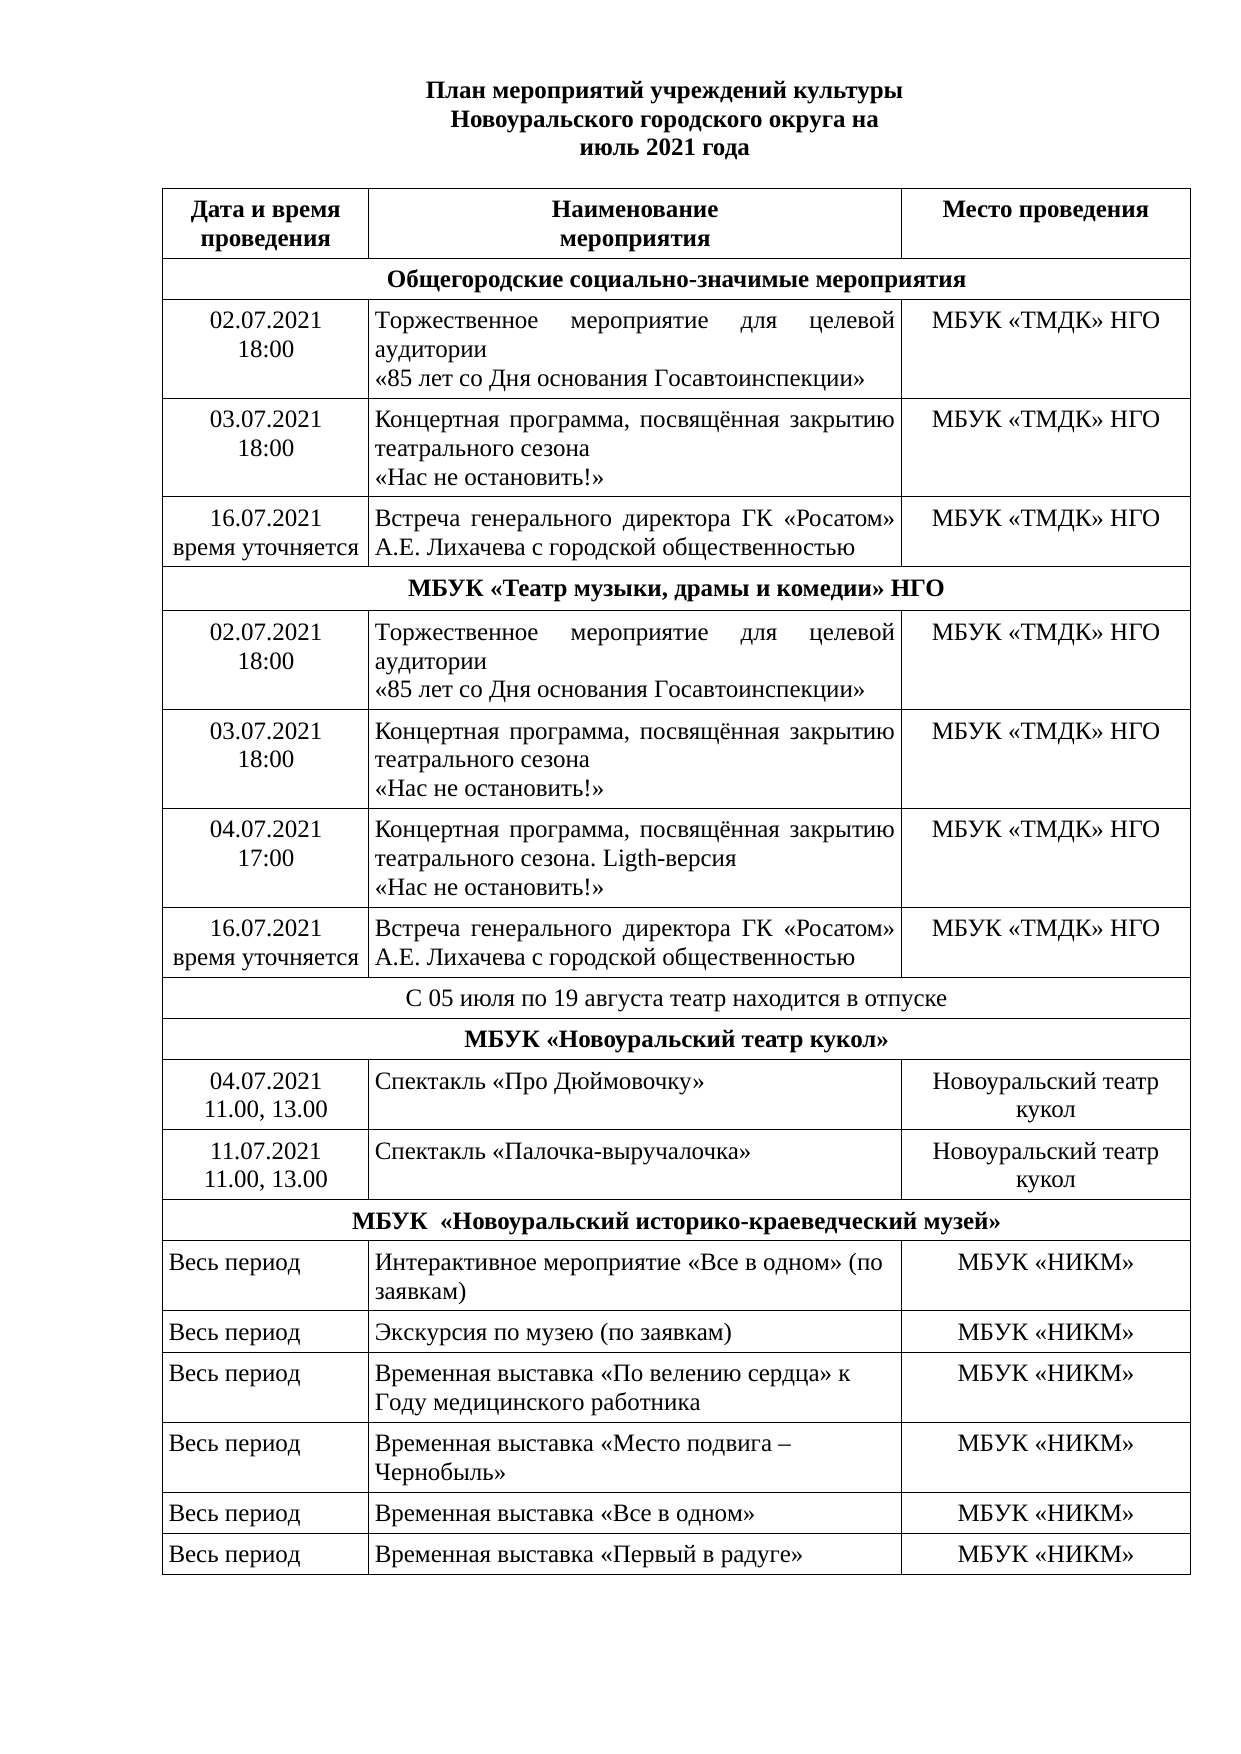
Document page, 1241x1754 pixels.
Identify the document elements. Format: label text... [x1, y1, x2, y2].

table_cell Спектакль «Про Дюймовочку» [369, 1060, 901, 1129]
table_cell МБУК «ТМДК» НГО [902, 710, 1190, 808]
table_cell 04.07.2021 17:00 [163, 809, 368, 907]
table_cell Временная выставка «Все в одном» [369, 1493, 901, 1533]
table_cell МБУК «ТМДК» НГО [902, 809, 1190, 907]
table_header Наименование мероприятия [369, 189, 901, 257]
table_cell Торжественное мероприятие для целевой аудитории «85 лет со Дня основания Госавтоинспекции» [369, 611, 901, 709]
table_header Дата и время проведения [163, 189, 368, 257]
table_cell МБУК «ТМДК» НГО [902, 611, 1190, 709]
table_cell Экскурсия по музею (по заявкам) [369, 1311, 901, 1352]
table_cell МБУК «НИКМ» [902, 1241, 1190, 1310]
table_cell Весь период [163, 1423, 368, 1492]
table_cell МБУК «ТМДК» НГО [902, 300, 1190, 397]
table_cell 11.07.2021 11.00, 13.00 [163, 1130, 368, 1199]
table_cell Концертная программа, посвящённая закрытию театрального сезона. Ligth-версия «Нас не остановить!» [369, 809, 901, 907]
table_cell Спектакль «Палочка-выручалочка» [369, 1130, 901, 1199]
table_cell Общегородские социально-значимые мероприятия [163, 259, 1190, 299]
table_cell МБУК «НИКМ» [902, 1534, 1190, 1574]
table_cell МБУК «НИКМ» [902, 1353, 1190, 1422]
table_cell Новоуральский театр кукол [902, 1130, 1190, 1199]
table_cell С 05 июля по 19 августа театр находится в отпуске [163, 978, 1190, 1018]
table_cell Интерактивное мероприятие «Все в одном» (по заявкам) [369, 1241, 901, 1310]
table_cell 03.07.2021 18:00 [163, 710, 368, 808]
table_cell Концертная программа, посвящённая закрытию театрального сезона «Нас не остановить!» [369, 399, 901, 496]
table_cell Весь период [163, 1534, 368, 1574]
table_cell Временная выставка «По велению сердца» к Году медицинского работника [369, 1353, 901, 1422]
table_cell МБУК «НИКМ» [902, 1311, 1190, 1352]
table_cell Весь период [163, 1241, 368, 1310]
table_cell МБУК «Театр музыки, драмы и комедии» НГО [163, 567, 1190, 610]
table_cell МБУК «НИКМ» [902, 1423, 1190, 1492]
table_cell 03.07.2021 18:00 [163, 399, 368, 496]
text План мероприятий учреждений культуры [162, 75, 1167, 104]
table_header Место проведения [902, 189, 1190, 257]
table_cell Весь период [163, 1493, 368, 1533]
table_cell 16.07.2021 время уточняется [163, 497, 368, 566]
table_cell Встреча генерального директора ГК «Росатом» А.Е. Лихачева с городской общественностью [369, 908, 901, 977]
table_cell 04.07.2021 11.00, 13.00 [163, 1060, 368, 1129]
table_cell Временная выставка «Первый в радуге» [369, 1534, 901, 1574]
table_cell МБУК «Новоуральский театр кукол» [163, 1019, 1190, 1059]
table_cell МБУК «ТМДК» НГО [902, 399, 1190, 496]
table_cell Временная выставка «Место подвига – Чернобыль» [369, 1423, 901, 1492]
table_cell МБУК «ТМДК» НГО [902, 908, 1190, 977]
table_cell Торжественное мероприятие для целевой аудитории «85 лет со Дня основания Госавтоинспекции» [369, 300, 901, 397]
table_cell МБУК «НИКМ» [902, 1493, 1190, 1533]
table_cell Новоуральский театр кукол [902, 1060, 1190, 1129]
table_cell 16.07.2021 время уточняется [163, 908, 368, 977]
text Новоуральского городского округа на [162, 104, 1167, 132]
table_cell 02.07.2021 18:00 [163, 611, 368, 709]
table_cell Концертная программа, посвящённая закрытию театрального сезона «Нас не остановить!» [369, 710, 901, 808]
table_cell 02.07.2021 18:00 [163, 300, 368, 397]
table_cell МБУК «Новоуральский историко-краеведческий музей» [163, 1200, 1190, 1240]
table_cell МБУК «ТМДК» НГО [902, 497, 1190, 566]
text июль 2021 года [162, 132, 1167, 161]
table_cell Весь период [163, 1311, 368, 1352]
table_cell Встреча генерального директора ГК «Росатом» А.Е. Лихачева с городской общественностью [369, 497, 901, 566]
table_cell Весь период [163, 1353, 368, 1422]
